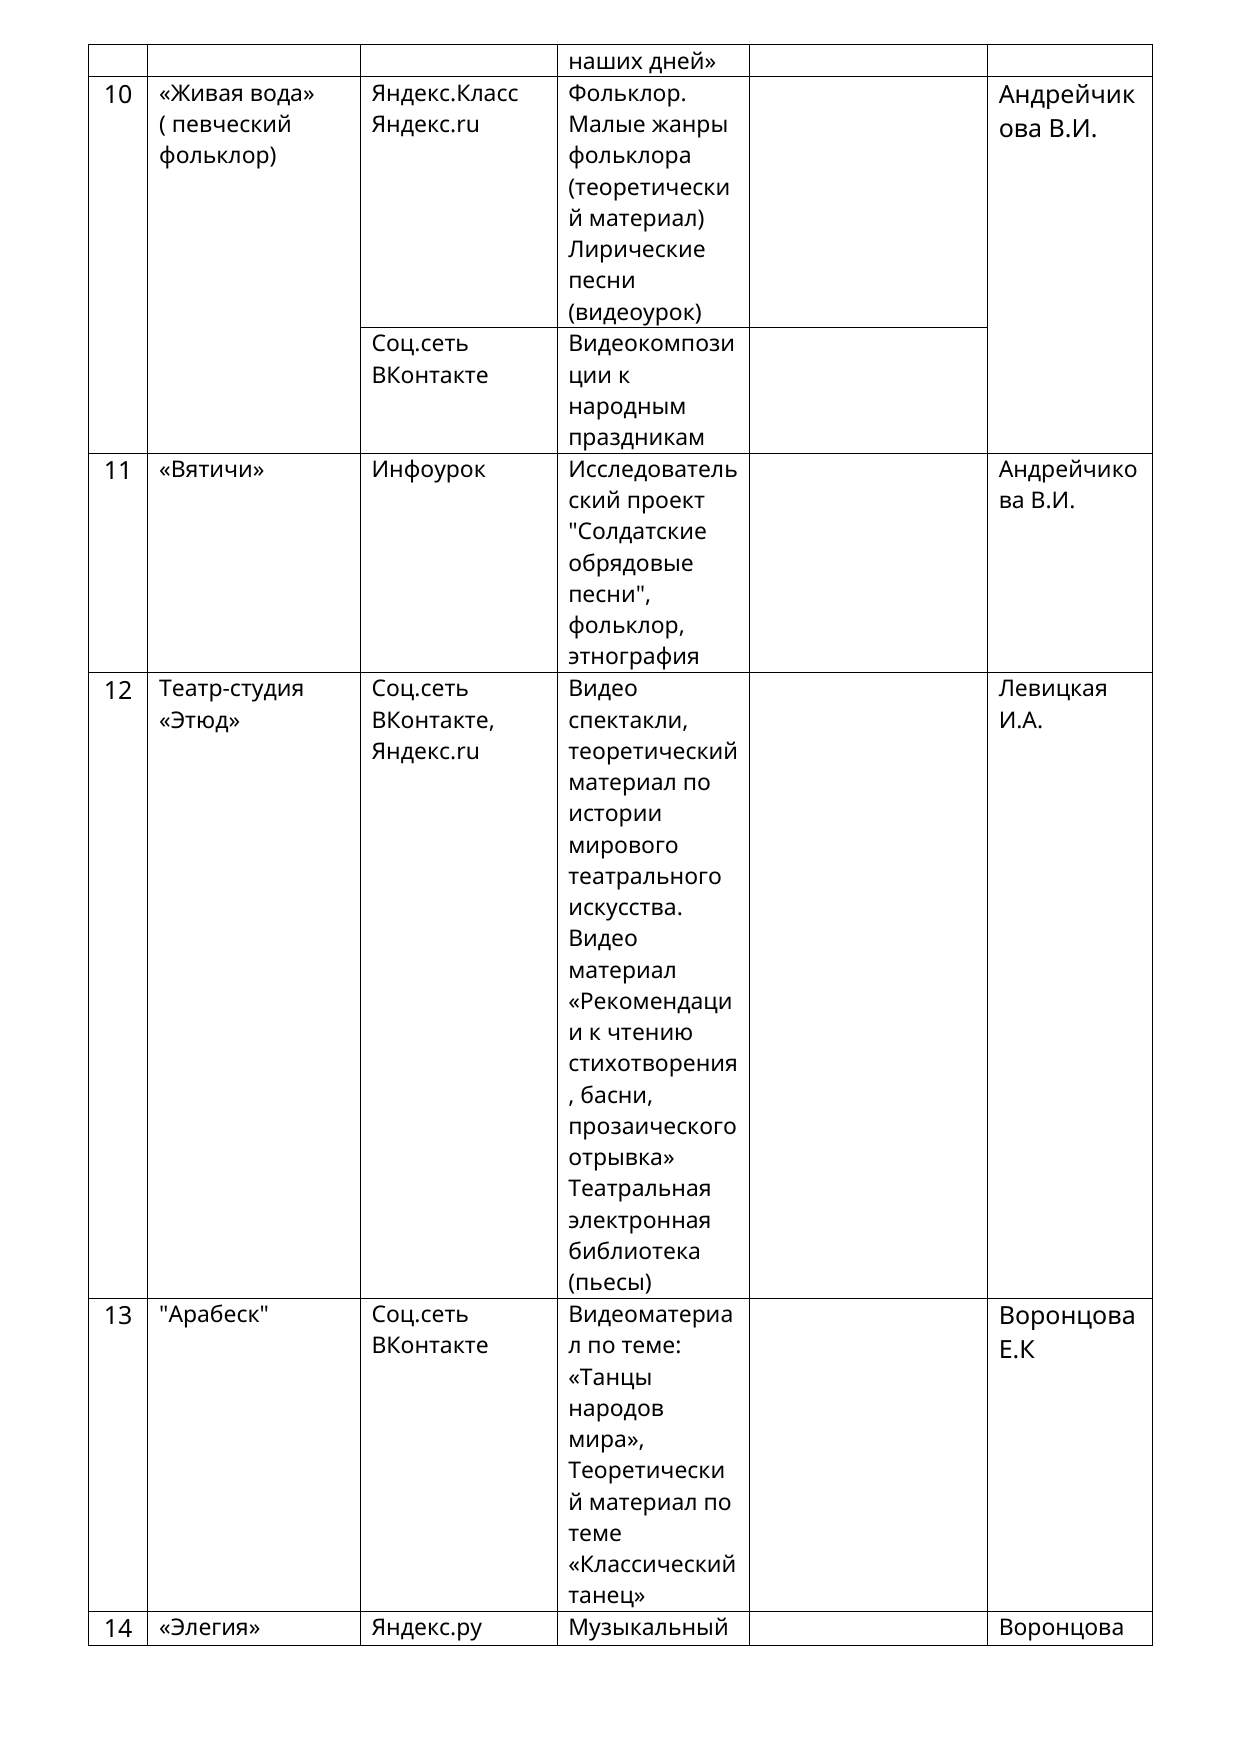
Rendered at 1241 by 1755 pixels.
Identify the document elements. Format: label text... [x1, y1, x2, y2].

table_cell Соц.сеть ВКонтакте [361, 328, 557, 452]
table_cell Соц.сеть ВКонтакте [361, 1299, 557, 1611]
table_cell 14 [89, 1612, 147, 1645]
table_cell Театр-студия «Этюд» [148, 673, 360, 1297]
table_cell Видео спектакли, теоретический материал по истории мирового театрального искусства. Видео материал «Рекомендации к чтению стихотворения, басни, прозаического отрывка» Театральная электронная библиотека (пьесы) [558, 673, 749, 1297]
table_cell 11 [89, 454, 147, 672]
table_cell [750, 454, 987, 672]
table_cell [89, 45, 147, 76]
table_cell [988, 45, 1152, 76]
table_cell 10 [89, 77, 147, 452]
table_cell [750, 77, 987, 327]
table_cell Воронцова Е.К [988, 1299, 1152, 1611]
table_cell наших дней» [558, 45, 749, 76]
table_cell [750, 328, 987, 452]
table_cell Соц.сеть ВКонтакте, Яндекс.ru [361, 673, 557, 1297]
table_cell Видеокомпозиции к народным праздникам [558, 328, 749, 452]
table_cell Яндекс.ру [361, 1612, 557, 1645]
table_cell Яндекс.Класс Яндекс.ru [361, 77, 557, 327]
table_cell [750, 45, 987, 76]
table_cell Фольклор. Малые жанры фольклора (теоретический материал) Лирические песни (видеоурок) [558, 77, 749, 327]
table_cell Левицкая И.А. [988, 673, 1152, 1297]
table_cell Инфоурок [361, 454, 557, 672]
table_cell Воронцова [988, 1612, 1152, 1645]
table_cell 12 [89, 673, 147, 1297]
table_cell Исследовательский проект "Солдатские обрядовые песни", фольклор, этнография [558, 454, 749, 672]
table_cell "Арабеск" [148, 1299, 360, 1611]
table_cell [750, 673, 987, 1297]
table_cell «Живая вода» ( певческий фольклор) [148, 77, 360, 452]
table_cell [750, 1299, 987, 1611]
table_cell [148, 45, 360, 76]
table_cell [750, 1612, 987, 1645]
table_cell [361, 45, 557, 76]
table_cell Андрейчикова В.И. [988, 454, 1152, 672]
table_cell 13 [89, 1299, 147, 1611]
table_cell «Вятичи» [148, 454, 360, 672]
table_cell Видеоматериал по теме: «Танцы народов мира», Теоретический материал по теме «Классический танец» [558, 1299, 749, 1611]
table_cell «Элегия» [148, 1612, 360, 1645]
table_cell Андрейчикова В.И. [988, 77, 1152, 452]
table_cell Музыкальный [558, 1612, 749, 1645]
